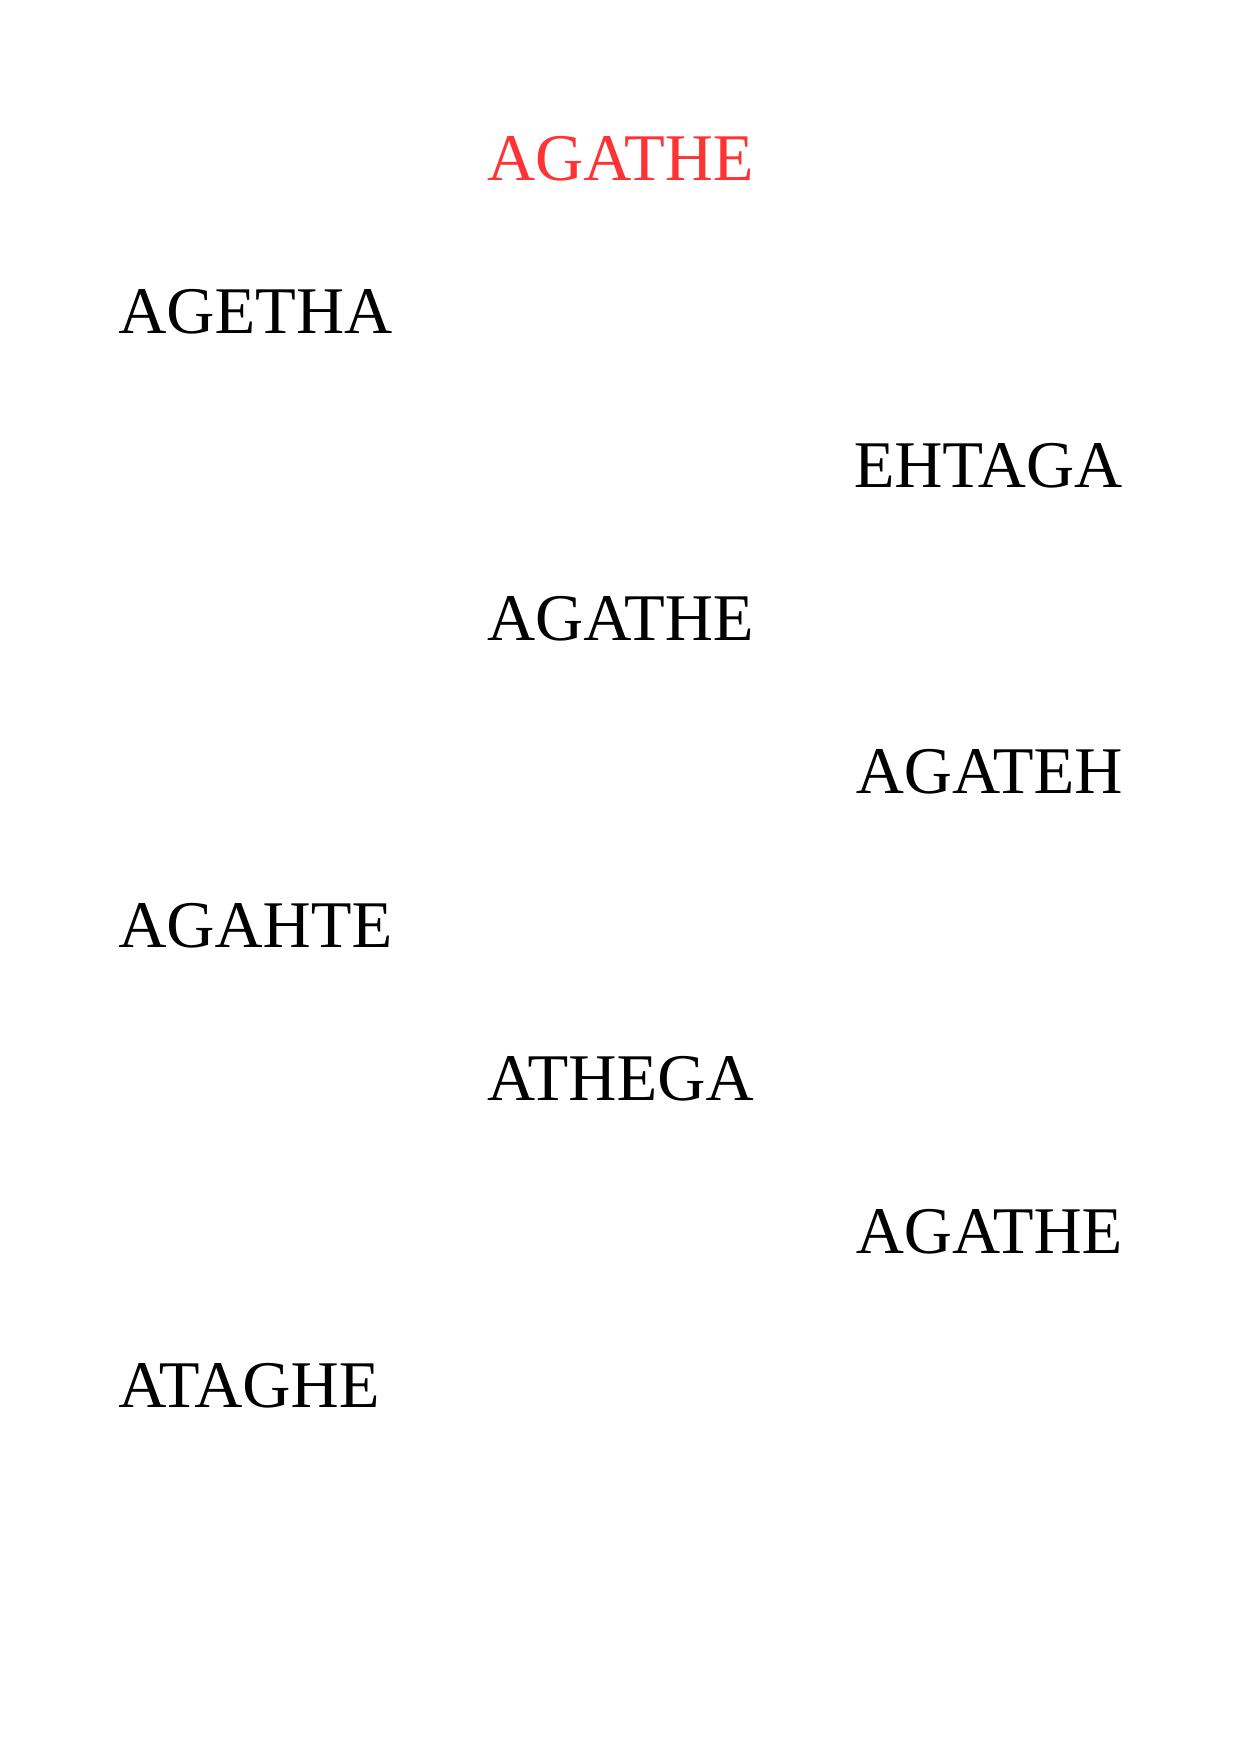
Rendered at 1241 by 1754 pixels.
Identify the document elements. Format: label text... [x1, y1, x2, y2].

text AGATHE [118, 578, 1122, 655]
text AGETHA [118, 271, 1122, 348]
text AGATHE [118, 118, 1122, 195]
text AGAHTE [118, 885, 1122, 1038]
text EHTAGA [118, 425, 1122, 501]
text ATAGHE [118, 1345, 1122, 1421]
text AGATEH [118, 731, 1122, 808]
text ATHEGA [118, 1038, 1122, 1115]
text AGATHE [118, 1191, 1122, 1268]
